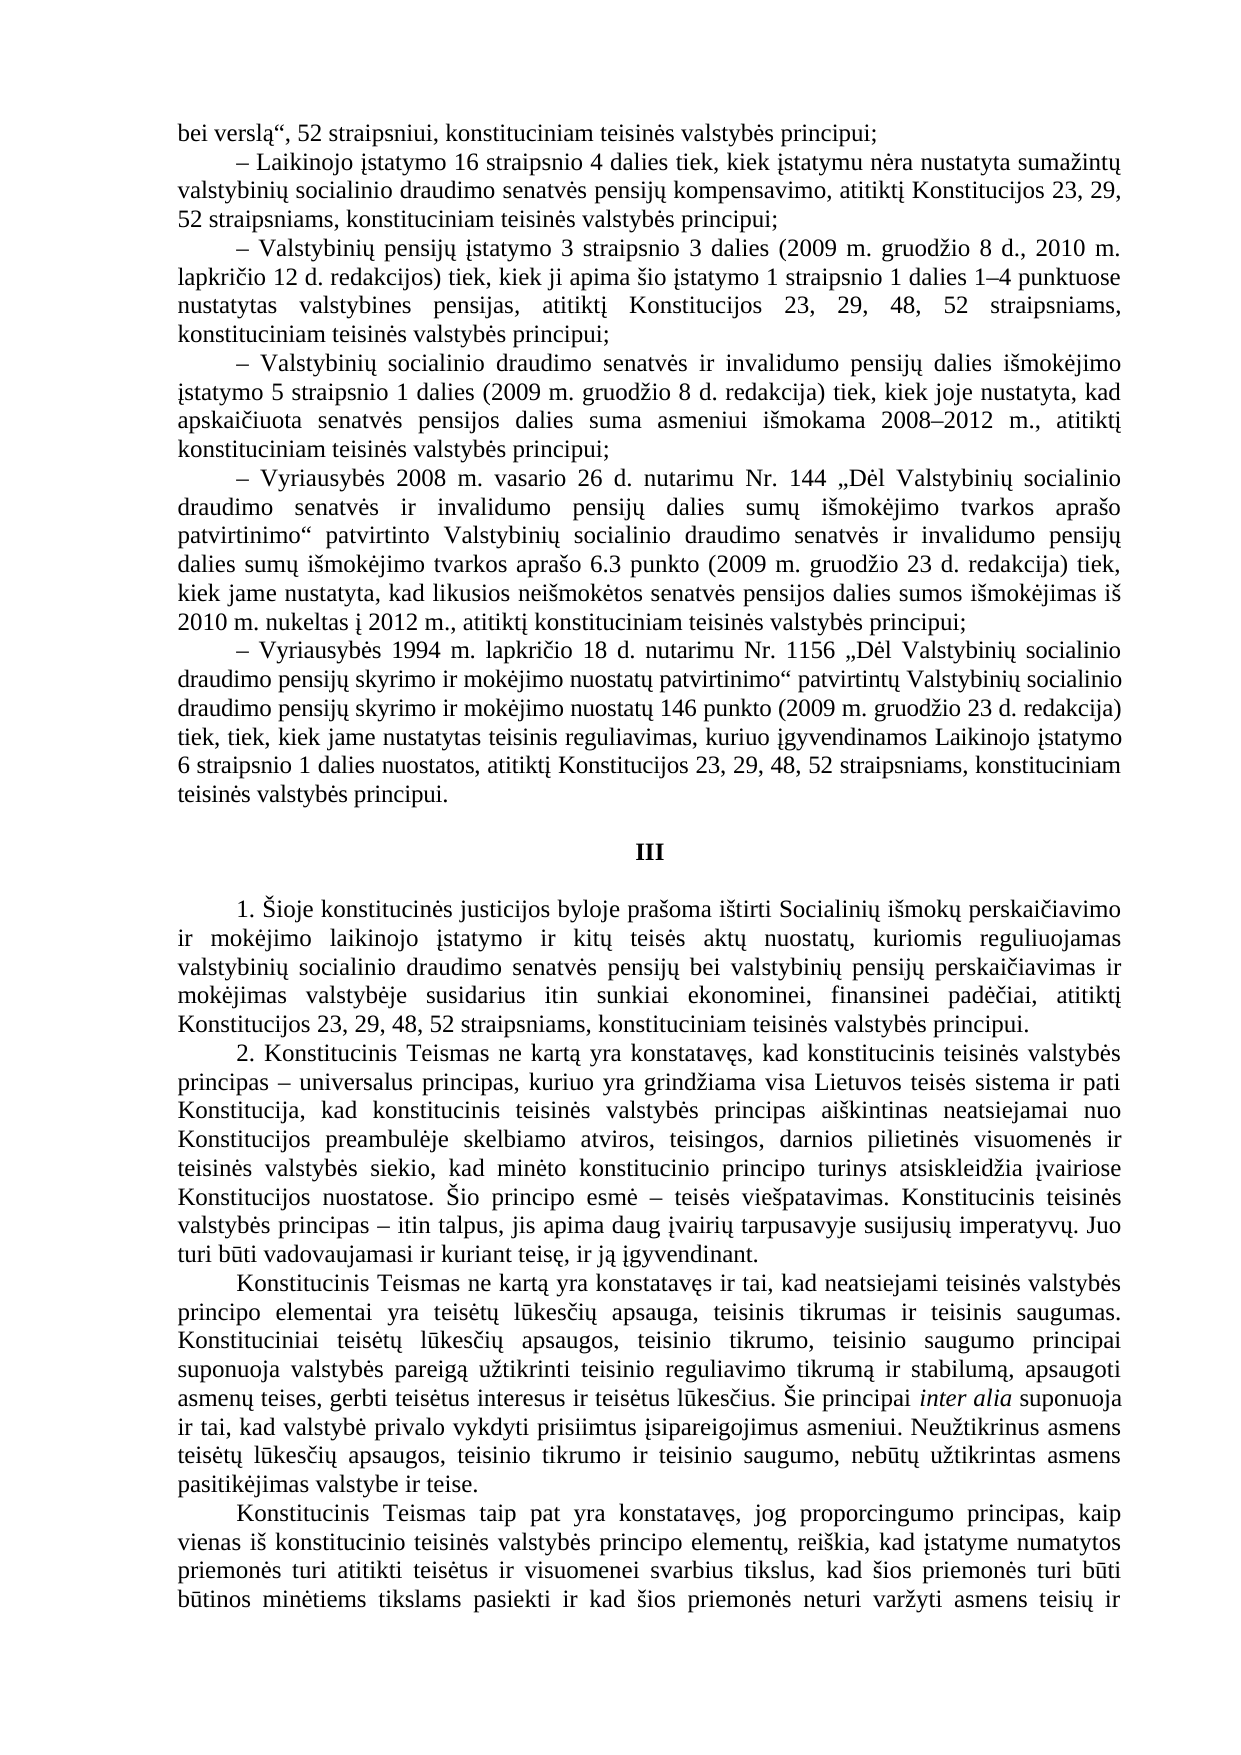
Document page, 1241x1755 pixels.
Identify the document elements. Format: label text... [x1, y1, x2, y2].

text – Valstybinių pensijų įstatymo 3 straipsnio 3 dalies (2009 m. gruodžio 8 d., 2010 m. lapkričio 12 d. redakcijos) tiek, kiek ji apima šio įstatymo 1 straipsnio 1 dalies 1–4 punktuose nustatytas valstybines pensijas, atitiktį Konstitucijos 23, 29, 48, 52 straipsniams, konstituciniam teisinės valstybės principui; [177, 233, 1122, 348]
text III [177, 837, 1122, 866]
text – Vyriausybės 2008 m. vasario 26 d. nutarimu Nr. 144 „Dėl Valstybinių socialinio draudimo senatvės ir invalidumo pensijų dalies sumų išmokėjimo tvarkos aprašo patvirtinimo“ patvirtinto Valstybinių socialinio draudimo senatvės ir invalidumo pensijų dalies sumų išmokėjimo tvarkos aprašo 6.3 punkto (2009 m. gruodžio 23 d. redakcija) tiek, kiek jame nustatyta, kad likusios neišmokėtos senatvės pensijos dalies sumos išmokėjimas iš 2010 m. nukeltas į 2012 m., atitiktį konstituciniam teisinės valstybės principui; [177, 463, 1122, 636]
text 1. Šioje konstitucinės justicijos byloje prašoma ištirti Socialinių išmokų perskaičiavimo ir mokėjimo laikinojo įstatymo ir kitų teisės aktų nuostatų, kuriomis reguliuojamas valstybinių socialinio draudimo senatvės pensijų bei valstybinių pensijų perskaičiavimas ir mokėjimas valstybėje susidarius itin sunkiai ekonominei, finansinei padėčiai, atitiktį Konstitucijos 23, 29, 48, 52 straipsniams, konstituciniam teisinės valstybės principui. [177, 894, 1122, 1038]
text 2. Konstitucinis Teismas ne kartą yra konstatavęs, kad konstitucinis teisinės valstybės principas – universalus principas, kuriuo yra grindžiama visa Lietuvos teisės sistema ir pati Konstitucija, kad konstitucinis teisinės valstybės principas aiškintinas neatsiejamai nuo Konstitucijos preambulėje skelbiamo atviros, teisingos, darnios pilietinės visuomenės ir teisinės valstybės siekio, kad minėto konstitucinio principo turinys atsiskleidžia įvairiose Konstitucijos nuostatose. Šio principo esmė – teisės viešpatavimas. Konstitucinis teisinės valstybės principas – itin talpus, jis apima daug įvairių tarpusavyje susijusių imperatyvų. Juo turi būti vadovaujamasi ir kuriant teisę, ir ją įgyvendinant. [177, 1038, 1122, 1268]
text – Valstybinių socialinio draudimo senatvės ir invalidumo pensijų dalies išmokėjimo įstatymo 5 straipsnio 1 dalies (2009 m. gruodžio 8 d. redakcija) tiek, kiek joje nustatyta, kad apskaičiuota senatvės pensijos dalies suma asmeniui išmokama 2008–2012 m., atitiktį konstituciniam teisinės valstybės principui; [177, 348, 1122, 463]
text Konstitucinis Teismas taip pat yra konstatavęs, jog proporcingumo principas, kaip vienas iš konstitucinio teisinės valstybės principo elementų, reiškia, kad įstatyme numatytos priemonės turi atitikti teisėtus ir visuomenei svarbius tikslus, kad šios priemonės turi būti būtinos minėtiems tikslams pasiekti ir kad šios priemonės neturi varžyti asmens teisių ir [177, 1498, 1122, 1613]
text bei verslą“, 52 straipsniui, konstituciniam teisinės valstybės principui; [177, 118, 1122, 147]
text – Vyriausybės 1994 m. lapkričio 18 d. nutarimu Nr. 1156 „Dėl Valstybinių socialinio draudimo pensijų skyrimo ir mokėjimo nuostatų patvirtinimo“ patvirtintų Valstybinių socialinio draudimo pensijų skyrimo ir mokėjimo nuostatų 146 punkto (2009 m. gruodžio 23 d. redakcija) tiek, tiek, kiek jame nustatytas teisinis reguliavimas, kuriuo įgyvendinamos Laikinojo įstatymo 6 straipsnio 1 dalies nuostatos, atitiktį Konstitucijos 23, 29, 48, 52 straipsniams, konstituciniam teisinės valstybės principui. [177, 636, 1122, 808]
text Konstitucinis Teismas ne kartą yra konstatavęs ir tai, kad neatsiejami teisinės valstybės principo elementai yra teisėtų lūkesčių apsauga, teisinis tikrumas ir teisinis saugumas. Konstituciniai teisėtų lūkesčių apsaugos, teisinio tikrumo, teisinio saugumo principai suponuoja valstybės pareigą užtikrinti teisinio reguliavimo tikrumą ir stabilumą, apsaugoti asmenų teises, gerbti teisėtus interesus ir teisėtus lūkesčius. Šie principai inter alia suponuoja ir tai, kad valstybė privalo vykdyti prisiimtus įsipareigojimus asmeniui. Neužtikrinus asmens teisėtų lūkesčių apsaugos, teisinio tikrumo ir teisinio saugumo, nebūtų užtikrintas asmens pasitikėjimas valstybe ir teise. [177, 1268, 1122, 1498]
text – Laikinojo įstatymo 16 straipsnio 4 dalies tiek, kiek įstatymu nėra nustatyta sumažintų valstybinių socialinio draudimo senatvės pensijų kompensavimo, atitiktį Konstitucijos 23, 29, 52 straipsniams, konstituciniam teisinės valstybės principui; [177, 147, 1122, 233]
